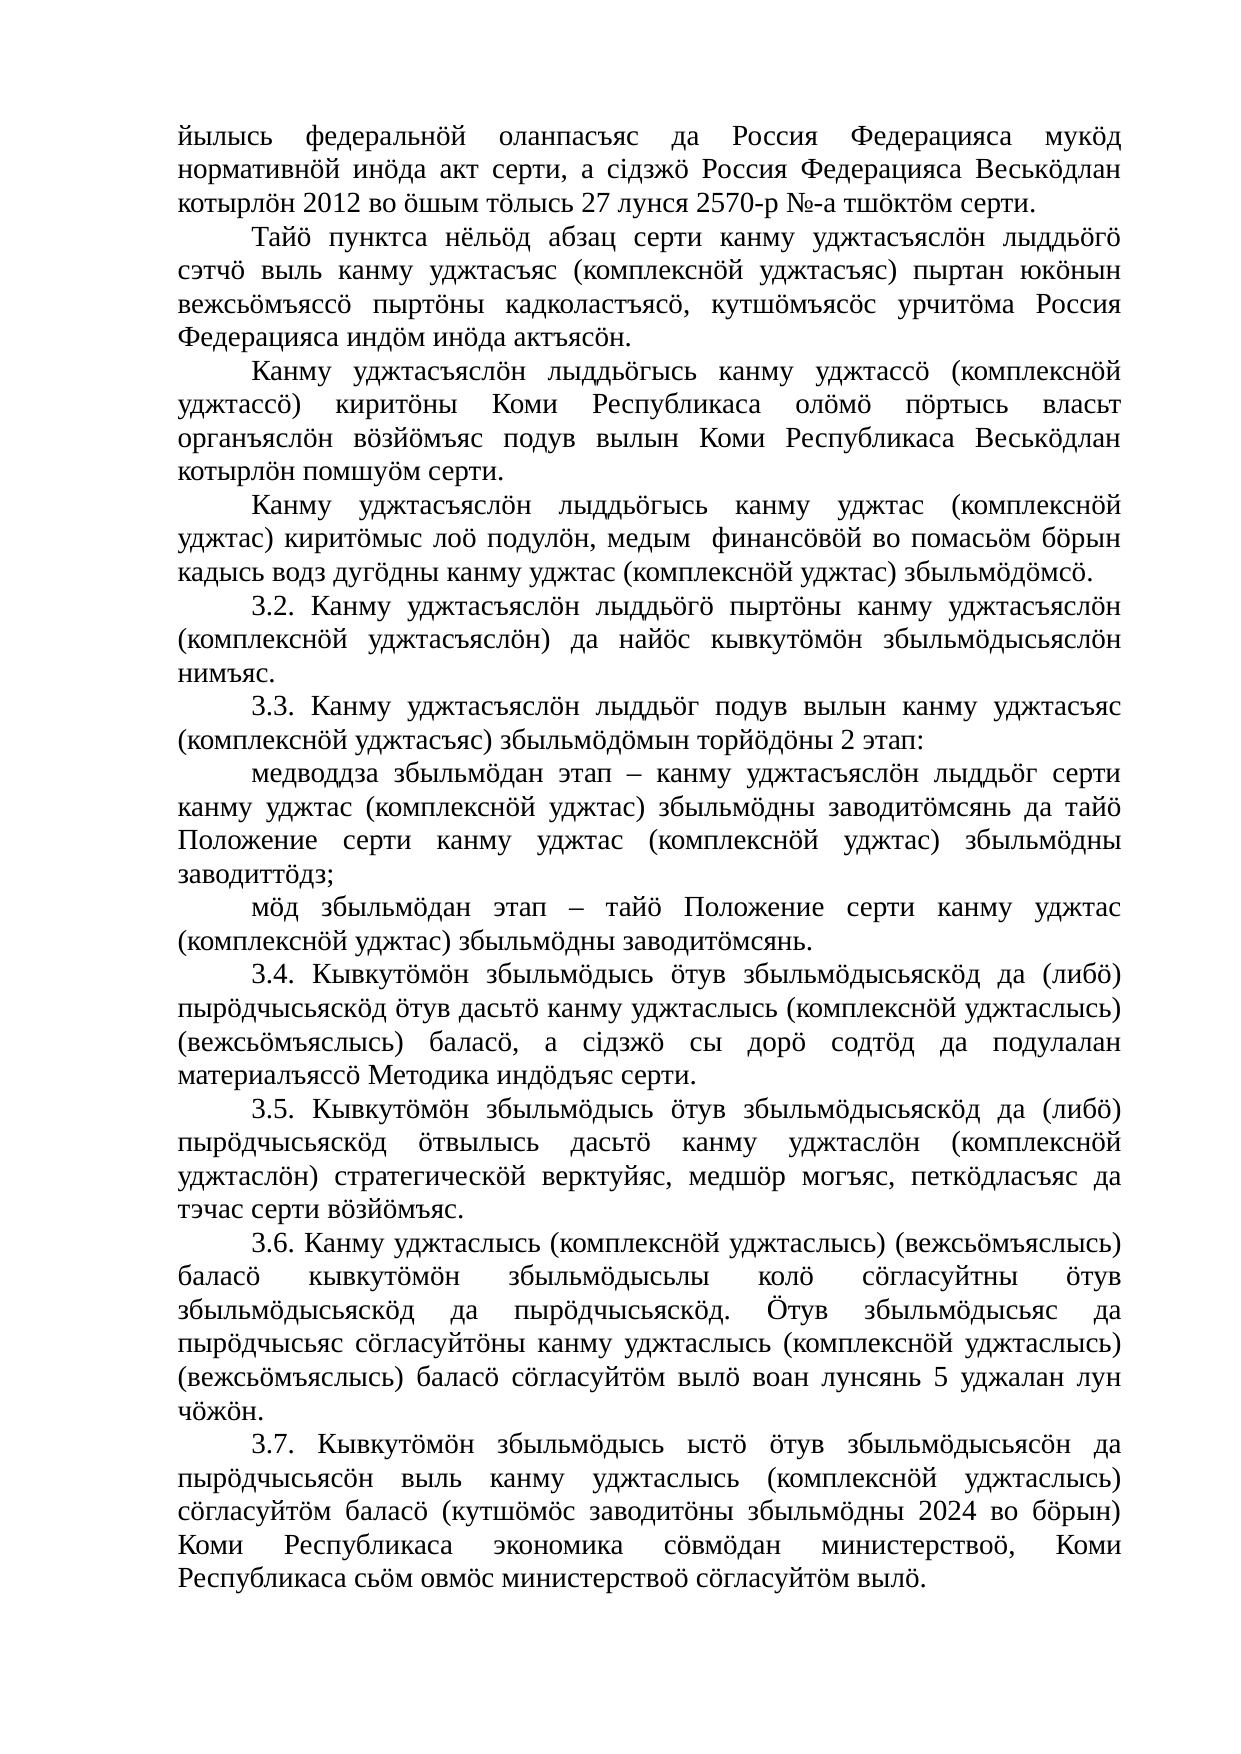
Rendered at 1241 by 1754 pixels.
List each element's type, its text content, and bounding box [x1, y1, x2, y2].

text 3.7. Кывкутӧмӧн збыльмӧдысь ыстӧ ӧтув збыльмӧдысьясӧн да пырӧдчысьясӧн выль канму уджтаслысь (комплекснӧй уджтаслысь) сӧгласуйтӧм баласӧ (кутшӧмӧс заводитӧны збыльмӧдны 2024 во бӧрын) Коми Республикаса экономика сӧвмӧдан министерствоӧ, Коми Республикаса сьӧм овмӧс министерствоӧ сӧгласуйтӧм вылӧ. [177, 1426, 1122, 1594]
text мӧд збыльмӧдан этап – тайӧ Положение серти канму уджтас (комплекснӧй уджтас) збыльмӧдны заводитӧмсянь. [177, 889, 1122, 957]
text йылысь федеральнӧй оланпасъяс да Россия Федерацияса мукӧд нормативнӧй инӧда акт серти, а сідзжӧ Россия Федерацияса Веськӧдлан котырлӧн 2012 во ӧшым тӧлысь 27 лунся 2570-р №-а тшӧктӧм серти. [177, 118, 1122, 219]
text медводдза збыльмӧдан этап – канму уджтасъяслӧн лыддьӧг серти канму уджтас (комплекснӧй уджтас) збыльмӧдны заводитӧмсянь да тайӧ Положение серти канму уджтас (комплекснӧй уджтас) збыльмӧдны заводиттӧдз; [177, 755, 1122, 889]
text 3.4. Кывкутӧмӧн збыльмӧдысь ӧтув збыльмӧдысьяскӧд да (либӧ) пырӧдчысьяскӧд ӧтув дасьтӧ канму уджтаслысь (комплекснӧй уджтаслысь) (вежсьӧмъяслысь) баласӧ, а сідзжӧ сы дорӧ содтӧд да подулалан материалъяссӧ Методика индӧдъяс серти. [177, 957, 1122, 1091]
text Канму уджтасъяслӧн лыддьӧгысь канму уджтассӧ (комплекснӧй уджтассӧ) киритӧны Коми Республикаса олӧмӧ пӧртысь власьт органъяслӧн вӧзйӧмъяс подув вылын Коми Республикаса Веськӧдлан котырлӧн помшуӧм серти. [177, 353, 1122, 487]
text 3.3. Канму уджтасъяслӧн лыддьӧг подув вылын канму уджтасъяс (комплекснӧй уджтасъяс) збыльмӧдӧмын торйӧдӧны 2 этап: [177, 688, 1122, 755]
text 3.6. Канму уджтаслысь (комплекснӧй уджтаслысь) (вежсьӧмъяслысь) баласӧ кывкутӧмӧн збыльмӧдысьлы колӧ сӧгласуйтны ӧтув збыльмӧдысьяскӧд да пырӧдчысьяскӧд. Ӧтув збыльмӧдысьяс да пырӧдчысьяс сӧгласуйтӧны канму уджтаслысь (комплекснӧй уджтаслысь) (вежсьӧмъяслысь) баласӧ сӧгласуйтӧм вылӧ воан лунсянь 5 уджалан лун чӧжӧн. [177, 1225, 1122, 1426]
text Канму уджтасъяслӧн лыддьӧгысь канму уджтас (комплекснӧй уджтас) киритӧмыс лоӧ подулӧн, медым финансӧвӧй во помасьӧм бӧрын кадысь водз дугӧдны канму уджтас (комплекснӧй уджтас) збыльмӧдӧмсӧ. [177, 487, 1122, 588]
text 3.2. Канму уджтасъяслӧн лыддьӧгӧ пыртӧны канму уджтасъяслӧн (комплекснӧй уджтасъяслӧн) да найӧс кывкутӧмӧн збыльмӧдысьяслӧн нимъяс. [177, 588, 1122, 688]
text 3.5. Кывкутӧмӧн збыльмӧдысь ӧтув збыльмӧдысьяскӧд да (либӧ) пырӧдчысьяскӧд ӧтвылысь дасьтӧ канму уджтаслӧн (комплекснӧй уджтаслӧн) стратегическӧй верктуйяс, медшӧр могъяс, петкӧдласъяс да тэчас серти вӧзйӧмъяс. [177, 1091, 1122, 1225]
text Тайӧ пунктса нёльӧд абзац серти канму уджтасъяслӧн лыддьӧгӧ сэтчӧ выль канму уджтасъяс (комплекснӧй уджтасъяс) пыртан юкӧнын вежсьӧмъяссӧ пыртӧны кадколастъясӧ, кутшӧмъясӧс урчитӧма Россия Федерацияса индӧм инӧда актъясӧн. [177, 219, 1122, 353]
